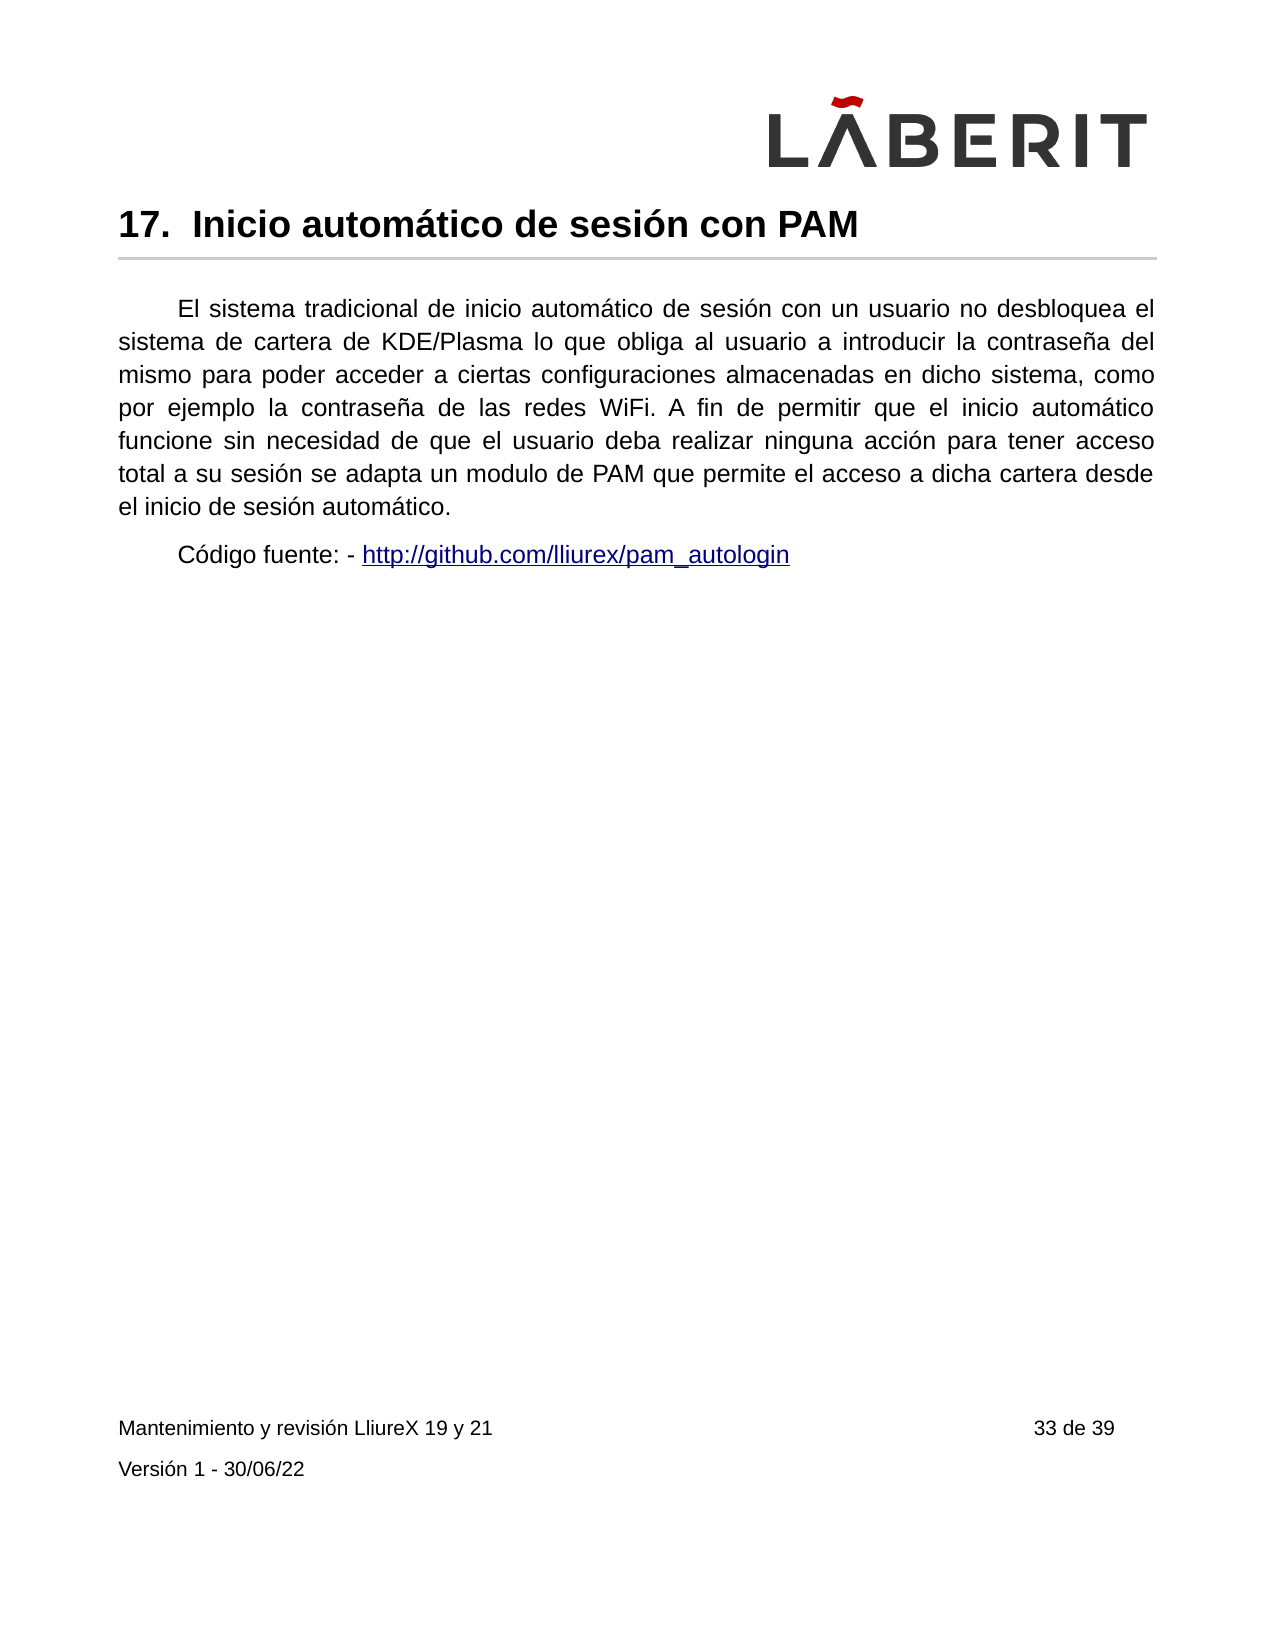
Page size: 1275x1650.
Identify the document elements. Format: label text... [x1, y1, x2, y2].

subtitle Inicio automático de sesión con PAM [118, 202, 1157, 257]
text El sistema tradicional de inicio automático de sesión con un usuario no desbloquea el sistema de cartera de KDE/Plasma lo que obliga al usuario a introducir la contraseña del mismo para poder acceder a ciertas configuraciones almacenadas en dicho sistema, como por ejemplo la contraseña de las redes WiFi. A fin de permitir que el inicio automático funcione sin necesidad de que el usuario deba realizar ninguna acción para tener acceso total a su sesión se adapta un modulo de PAM que permite el acceso a dicha cartera desde el inicio de sesión automático. [118, 294, 1157, 521]
text Código fuente: - http://github.com/lliurex/pam_autologin [118, 540, 1157, 569]
picture [769, 96, 1147, 167]
